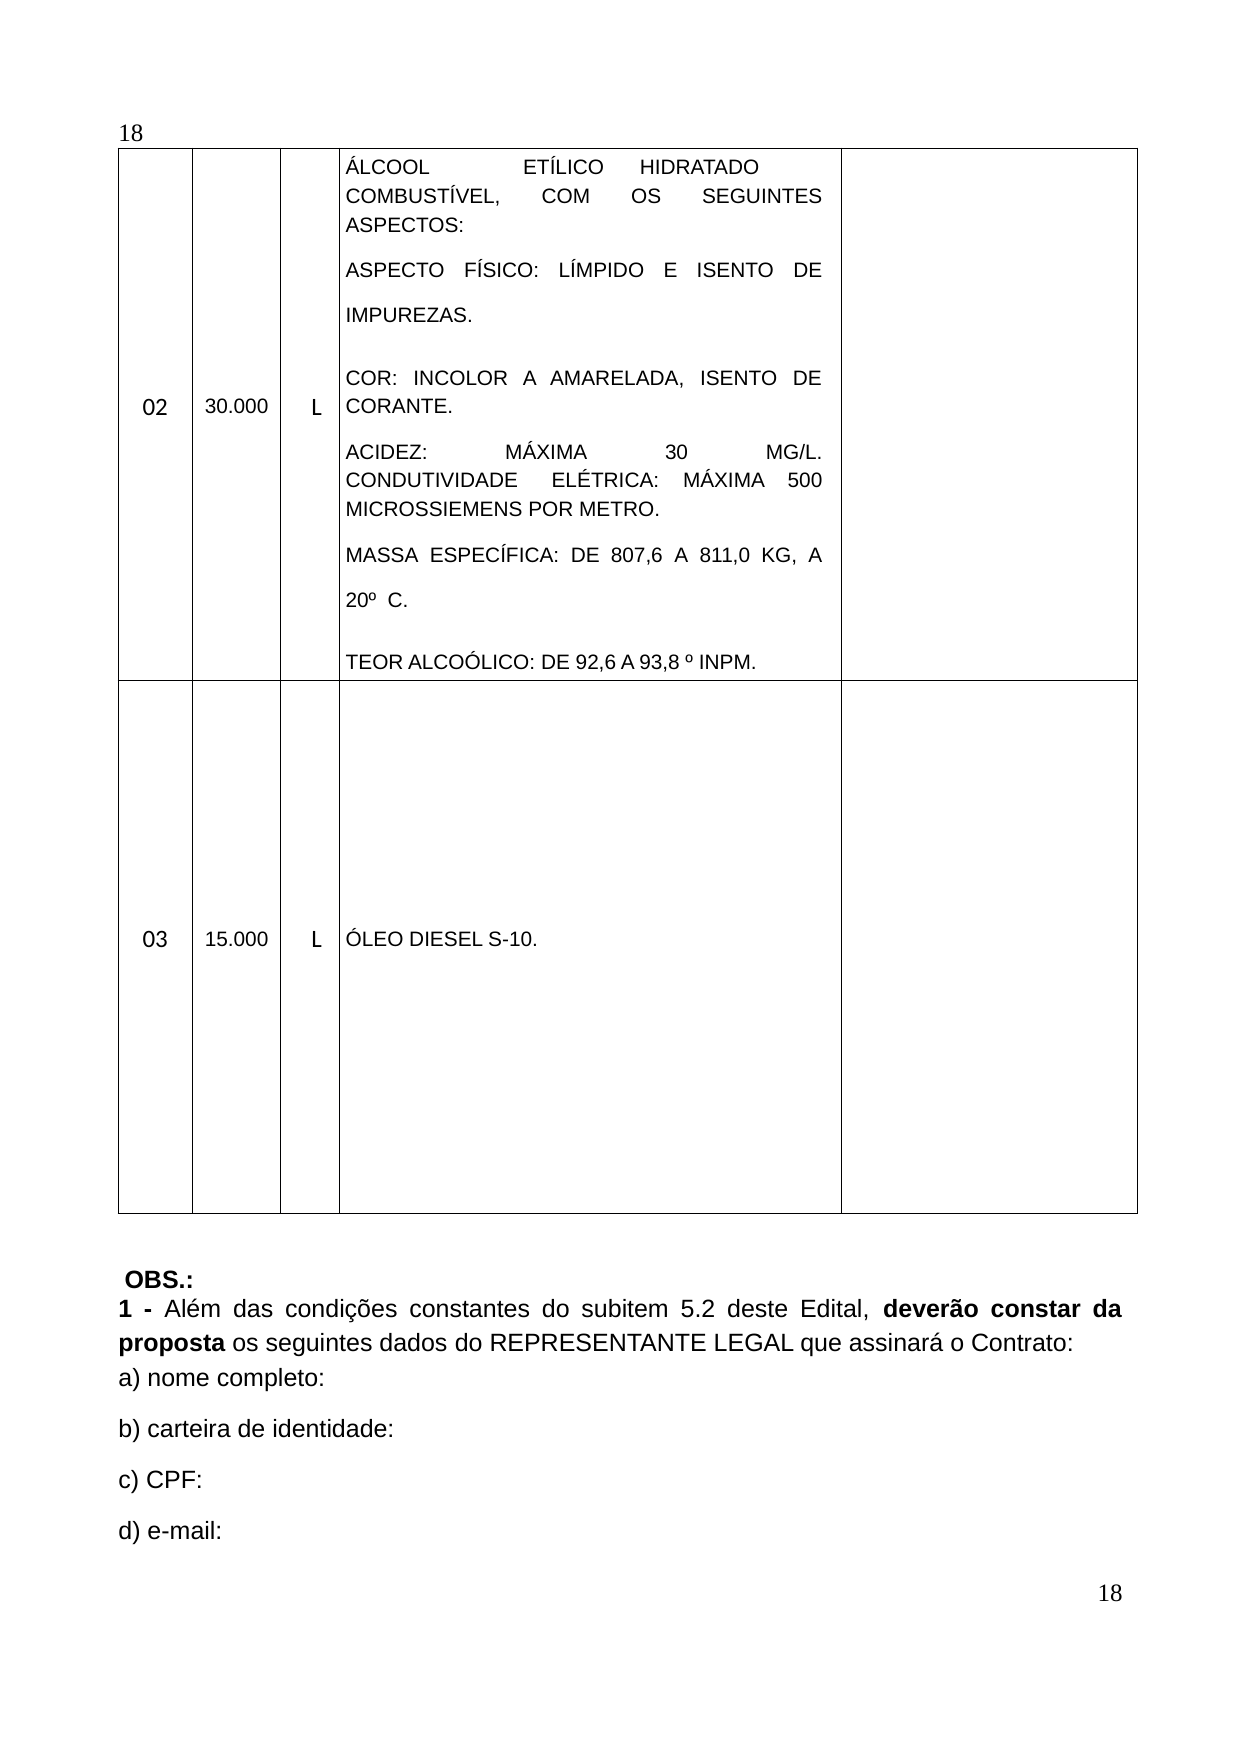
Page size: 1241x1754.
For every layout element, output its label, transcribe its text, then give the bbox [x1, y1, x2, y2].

text b) carteira de identidade: [118, 1414, 1122, 1443]
text d) e-mail: [118, 1516, 1122, 1545]
text c) CPF: [118, 1465, 1122, 1494]
text a) nome completo: [118, 1363, 1122, 1392]
table_cell 15.000 [193, 681, 280, 1213]
text OBS.: [118, 1265, 1122, 1294]
table_cell [842, 149, 1137, 680]
table_cell ÁLCOOL ETÍLICO HIDRATADO COMBUSTÍVEL, COM OS SEGUINTES ASPECTOS: ASPECTO FÍSICO: LÍMPIDO E ISENTO DE IMPUREZAS. COR: INCOLOR A AMARELADA, ISENTO DE CORANTE. ACIDEZ: MÁXIMA 30 MG/L. CONDUTIVIDADE ELÉTRICA: MÁXIMA 500 MICROSSIEMENS POR METRO. MASSA ESPECÍFICA: DE 807,6 A 811,0 KG, A 20º C. TEOR ALCOÓLICO: DE 92,6 A 93,8 º INPM. POTENCIAL HIDROGENIÔNICO: PH DE 6,0 A 8,0. TEOR RESÍDUO EVAPORAÇÃO: MÁXIMO 5 MG/100 ML. TEOR HIDROCARBONETOS: MÁXIMO 3,0% VOLUME. TEOR ÍON CLORETO: MÁXIMO 1 MG/KG. TEOR ETANOL: MÍNIMO 92,6% VOLUME. TEOR ÍON SULFATO: MÁXIMO 4 MG/KG. TEOR FERRO: MÁXIMO 5 MG/KG. TEOR SÓDIO: MÁXIMO 2 MG/KG. NORMAS TÉCNICAS: CONTIDAS PORT. N. 2, DE 16/01/2002. [340, 149, 841, 680]
table_cell 30.000 [193, 149, 280, 680]
table_cell L [281, 149, 339, 680]
table_cell 03 [119, 681, 192, 1213]
table_cell L [281, 681, 339, 1213]
table_cell ÓLEO DIESEL S-10. [340, 681, 841, 1213]
table_cell 02 [119, 149, 192, 680]
table_cell [842, 681, 1137, 1213]
text 1 - Além das condições constantes do subitem 5.2 deste Edital, deverão constar da proposta os seguintes dados do REPRESENTANTE LEGAL que assinará o Contrato: [118, 1294, 1122, 1357]
